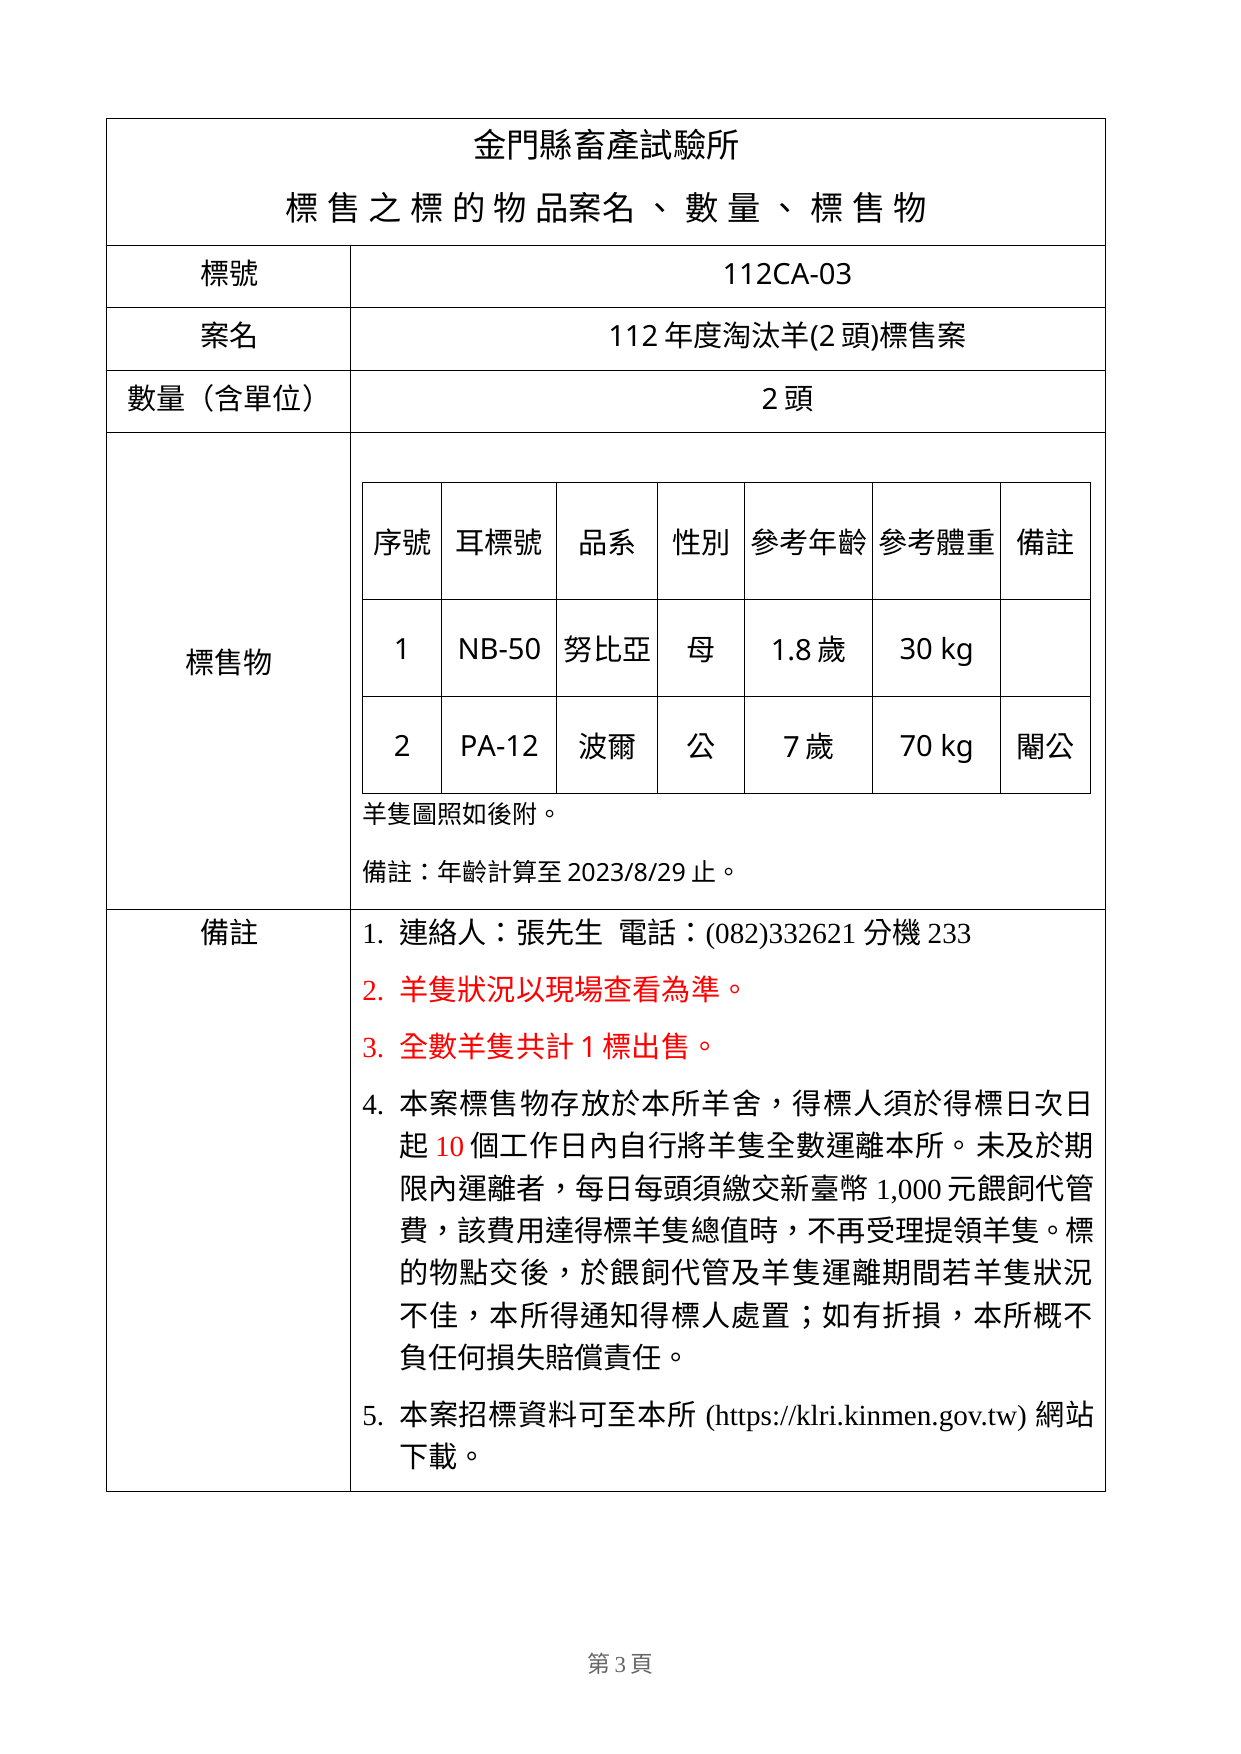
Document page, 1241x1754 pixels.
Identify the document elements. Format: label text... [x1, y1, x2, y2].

table_cell 公 [658, 697, 744, 793]
table_cell 閹公 [1001, 697, 1090, 793]
table_cell 標號 [107, 246, 350, 307]
table_cell 備註 [107, 910, 350, 1491]
table_cell PA-12 [442, 697, 556, 793]
table_header 序號 [363, 483, 441, 599]
table_header 備註 [1001, 483, 1090, 599]
table_cell 1.8歲 [745, 600, 872, 696]
table_cell 30 kg [873, 600, 1000, 696]
table_cell 案名 [107, 308, 350, 370]
table_cell [1001, 600, 1090, 696]
table_cell 2 [363, 697, 441, 793]
table_header 參考年齡 [745, 483, 872, 599]
table_cell 連絡人：張先生 電話：(082)332621 分機233 羊隻狀況以現場查看為準。 全數羊隻共計1標出售。 本案標售物存放於本所羊舍，得標人須於得標日次日起10個工作日內自行將羊隻全數運離本所。未及於期限內運離者，每日每頭須繳交新臺幣1,000元餵飼代管費，該費用達得標羊隻總值時，不再受理提領羊隻。標的物點交後，於餵飼代管及羊隻運離期間若羊隻狀況不佳，本所得通知得標人處置；如有折損，本所概不負任何損失賠償責任。 本案招標資料可至本所 (https://klri.kinmen.gov.tw) 網站下載。 [351, 910, 1105, 1491]
table_cell 數量（含單位） [107, 371, 350, 432]
table_cell 努比亞 [557, 600, 657, 696]
table_cell 羊隻圖照如後附。 備註：年齡計算至2023/8/29止。 [351, 433, 1105, 909]
table_header 性別 [658, 483, 744, 599]
table_cell 112CA-03 [351, 246, 1105, 307]
table_cell 母 [658, 600, 744, 696]
table_header 耳標號 [442, 483, 556, 599]
table_cell 7歲 [745, 697, 872, 793]
table_cell 波爾 [557, 697, 657, 793]
table_cell 2頭 [351, 371, 1105, 432]
table_header 金門縣畜產試驗所 標 售 之 標 的 物 品案名 、 數 量 、 標 售 物 [107, 119, 1105, 245]
table_cell NB-50 [442, 600, 556, 696]
table_header 品系 [557, 483, 657, 599]
table_cell 1 [363, 600, 441, 696]
table_header 參考體重 [873, 483, 1000, 599]
table_cell 112年度淘汰羊(2頭)標售案 [351, 308, 1105, 370]
table_cell 70 kg [873, 697, 1000, 793]
table_cell 標售物 [107, 433, 350, 909]
